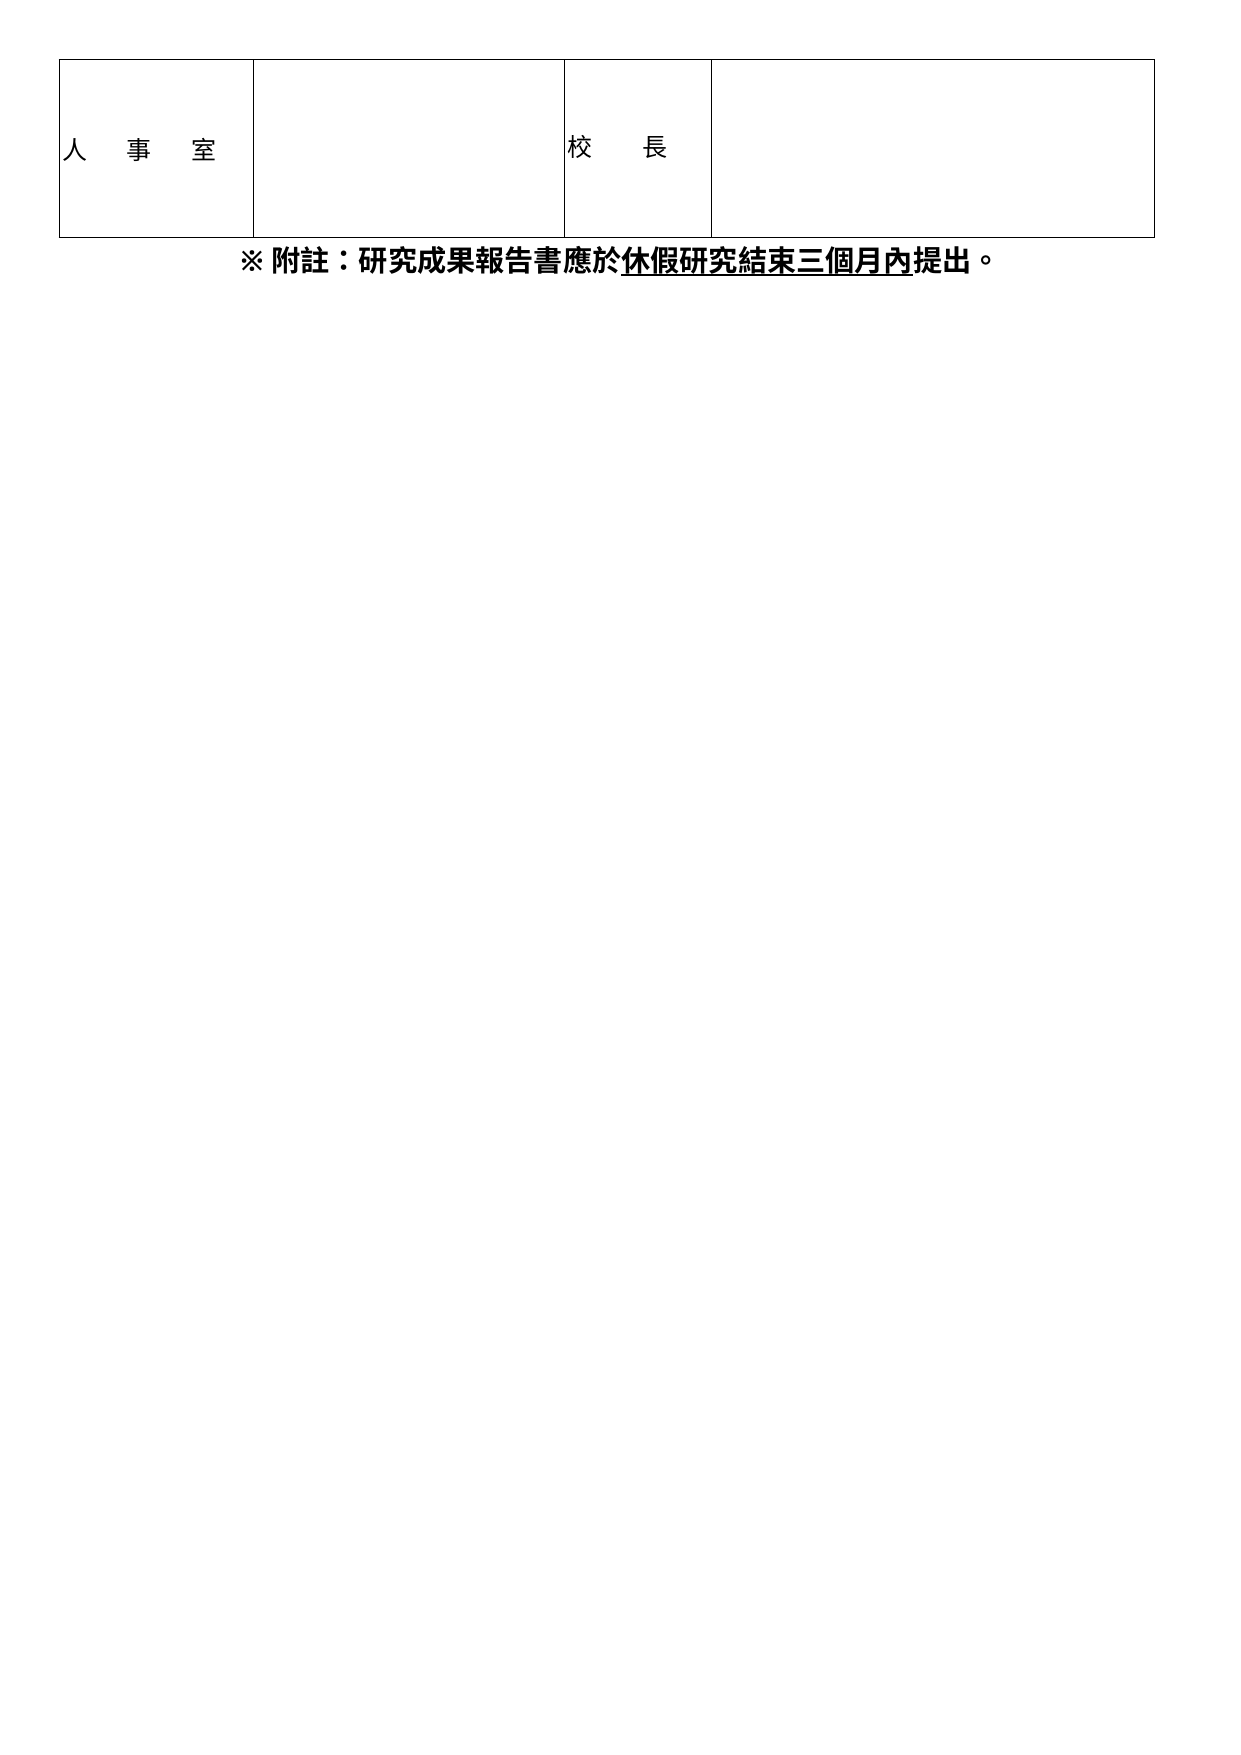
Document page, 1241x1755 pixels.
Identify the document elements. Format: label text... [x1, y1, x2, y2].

table_cell 人 事 室 [60, 60, 253, 237]
text ※ 附註：研究成果報告書應於休假研究結束三個月內提出。 [59, 238, 1181, 280]
table_cell [254, 60, 564, 237]
table_cell [712, 60, 1154, 237]
table_cell 校 長 [565, 60, 711, 237]
